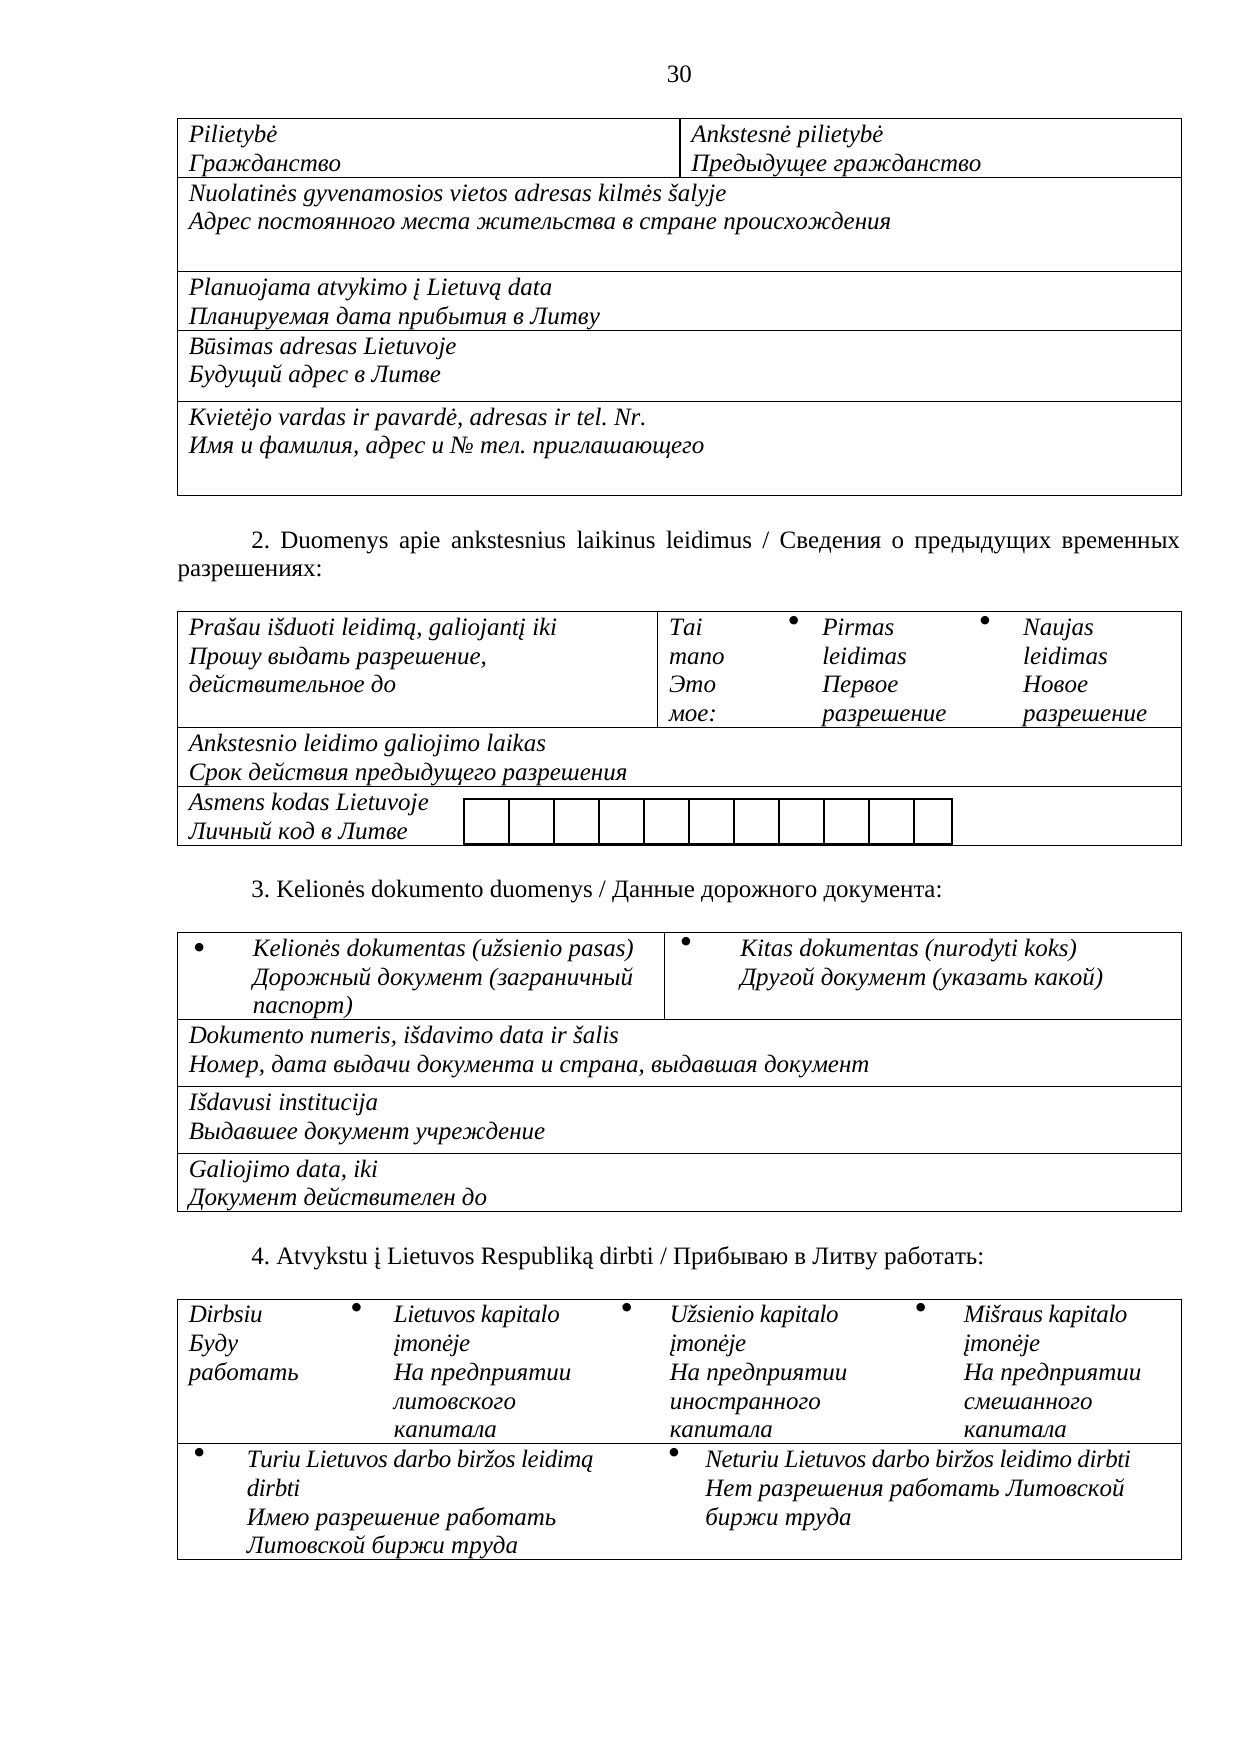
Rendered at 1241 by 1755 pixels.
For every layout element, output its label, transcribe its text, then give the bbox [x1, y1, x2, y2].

table_header  [178, 933, 241, 1019]
table_header Kitas dokumentas (nurodyti koks) Другой документ (указать какой) [729, 933, 1181, 1019]
table_cell Ankstesnio leidimo galiojimo laikas Срок действия предыдущего разрешения [178, 728, 1181, 786]
text 2. Duomenys apie ankstesnius laikinus leidimus / Сведения о предыдущих временных разрешениях: [177, 525, 1181, 582]
table_cell Išdavusi institucija Выдавшее документ учреждение [178, 1087, 1181, 1153]
table_header  [775, 612, 811, 727]
table_cell Dokumento numeris, išdavimo data ir šalis Номер, дата выдачи документа и страна, выдавшая документ [178, 1020, 1181, 1086]
table_cell Galiojimo data, iki Документ действителен до [178, 1154, 1181, 1211]
table_header Pirmas leidimas Первое разрешение [811, 612, 969, 727]
table_header  [341, 1300, 382, 1443]
table_cell Būsimas adresas Lietuvoje Будущий адрес в Литве [178, 331, 1181, 401]
text 3. Kelionės dokumento duomenys / Данные дорожного документа: [177, 874, 1181, 903]
table_header  [665, 933, 729, 1019]
table_cell Planuojama atvykimo į Lietuvą data Планируемая дата прибытия в Литву [178, 272, 1181, 330]
table_cell Kvietėjo vardas ir pavardė, adresas ir tel. Nr. Имя и фамилия, адрес и № тел. приглашающего [178, 402, 1181, 495]
table_cell Turiu Lietuvos darbo biržos leidimą dirbti Имею разрешение работать Литовской биржи труда [235, 1444, 658, 1559]
table_header  [611, 1300, 658, 1443]
table_header Prašau išduoti leidimą, galiojantį iki Прошу выдать разрешение, действительное до [178, 612, 657, 727]
table_header Lietuvos kapitalo įmonėje На предприятии литовского капитала [382, 1300, 611, 1443]
text 4. Atvykstu į Lietuvos Respubliką dirbti / Прибываю в Литву работать: [177, 1241, 1181, 1270]
table_header Tai mano Это мое: [658, 612, 775, 727]
table_header Mišraus kapitalo įmonėje На предприятии смешанного капитала [952, 1300, 1181, 1443]
table_header Dirbsiu Буду работать [178, 1300, 341, 1443]
table_header  [905, 1300, 952, 1443]
table_cell Neturiu Lietuvos darbo biržos leidimo dirbti Нет разрешения работать Литовской биржи труда [694, 1444, 1181, 1559]
table_cell Asmens kodas Lietuvoje Личный код в Литве [178, 787, 1181, 845]
table_cell  [178, 1444, 235, 1559]
table_cell Ankstesnė pilietybė Предыдущее гражданство [681, 119, 1181, 177]
table_cell  [658, 1444, 694, 1559]
table_cell Nuolatinės gyvenamosios vietos adresas kilmės šalyje Адрес постоянного места жительства в стране происхождения [178, 178, 1181, 271]
table_header Kelionės dokumentas (užsienio pasas) Дорожный документ (заграничный паспорт) [241, 933, 664, 1019]
table_header Naujas leidimas Новое разрешение [1012, 612, 1181, 727]
table_cell Pilietybė Гражданство [178, 119, 679, 177]
table_header Užsienio kapitalo įmonėje На предприятии иностранного капитала [658, 1300, 905, 1443]
table_header  [969, 612, 1012, 727]
